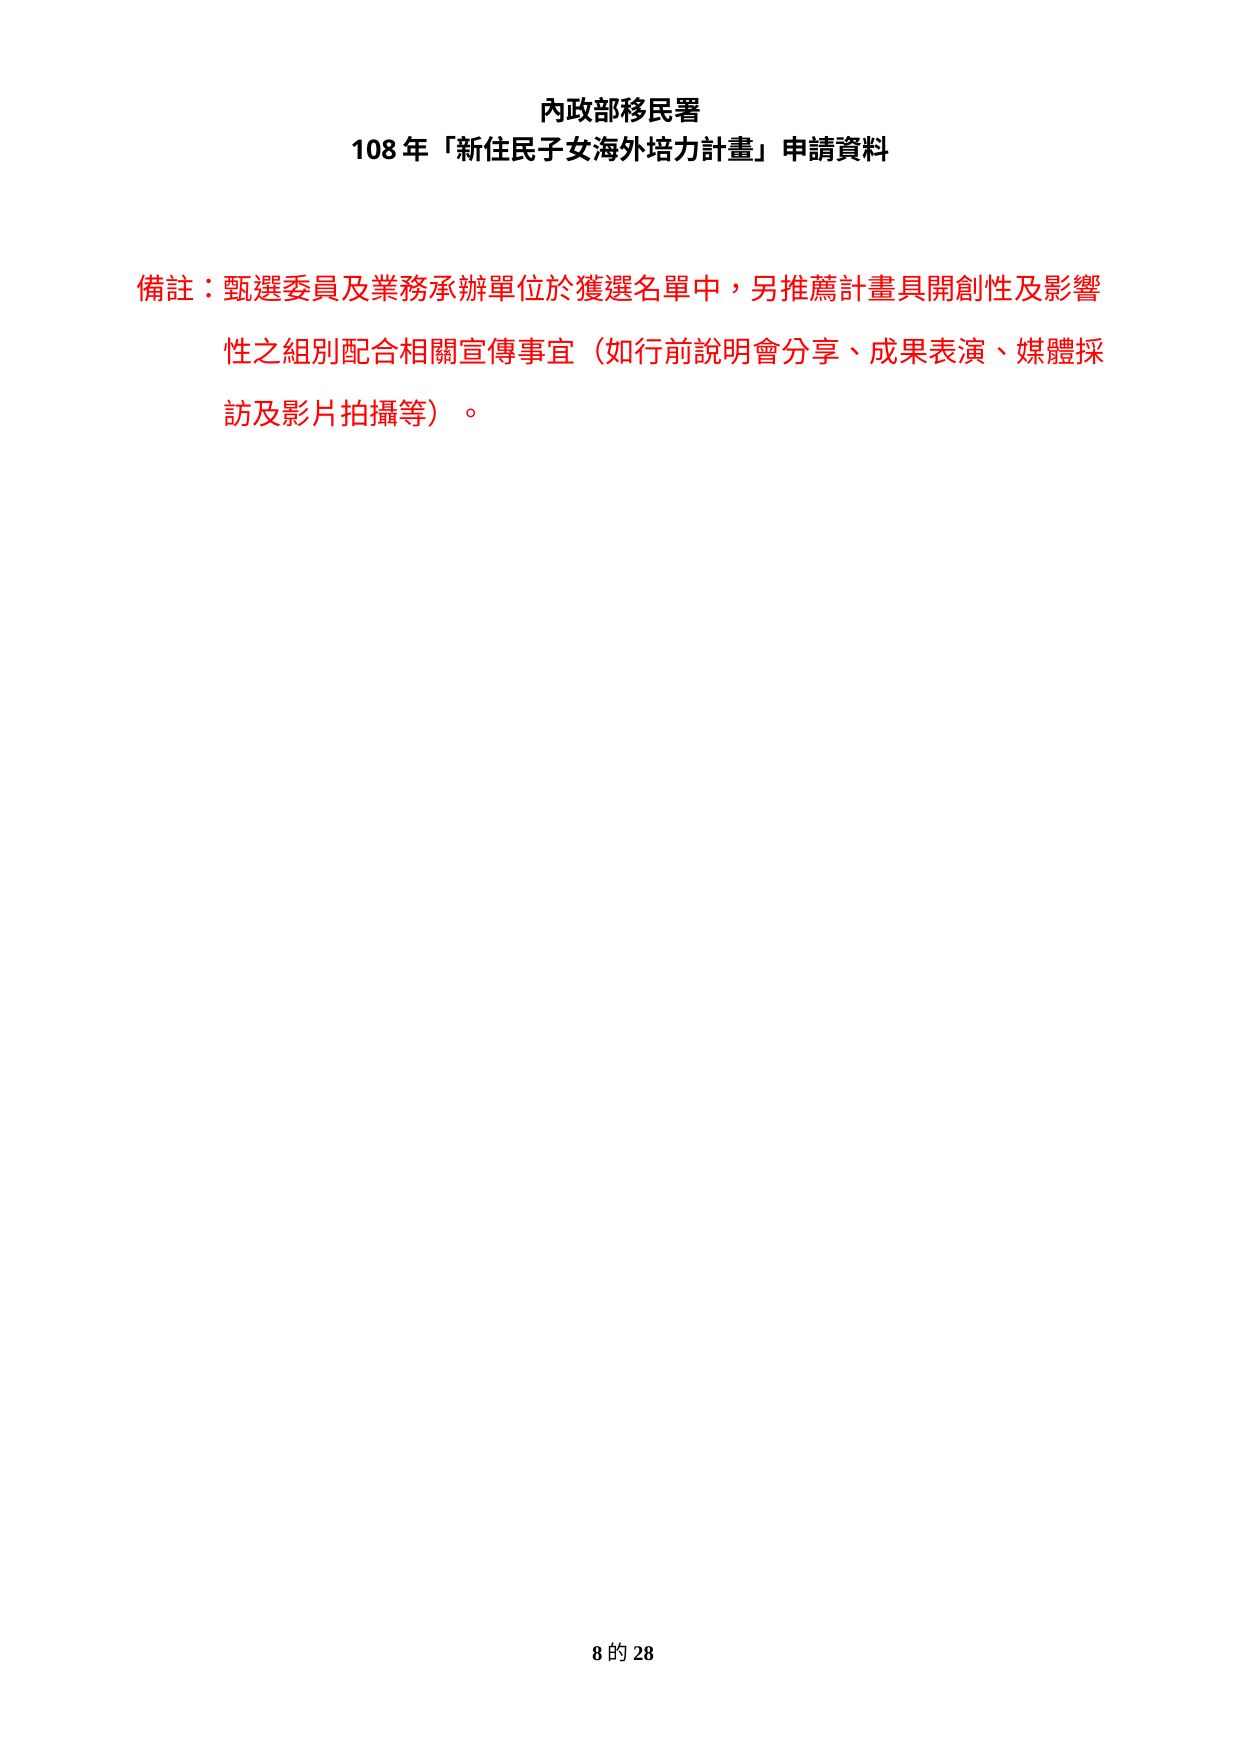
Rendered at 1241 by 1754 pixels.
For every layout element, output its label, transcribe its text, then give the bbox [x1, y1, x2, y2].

text 備註：甄選委員及業務承辦單位於獲選名單中，另推薦計畫具開創性及影響性之組別配合相關宣傳事宜（如行前說明會分享、成果表演、媒體採訪及影片拍攝等）。 [136, 245, 1104, 433]
